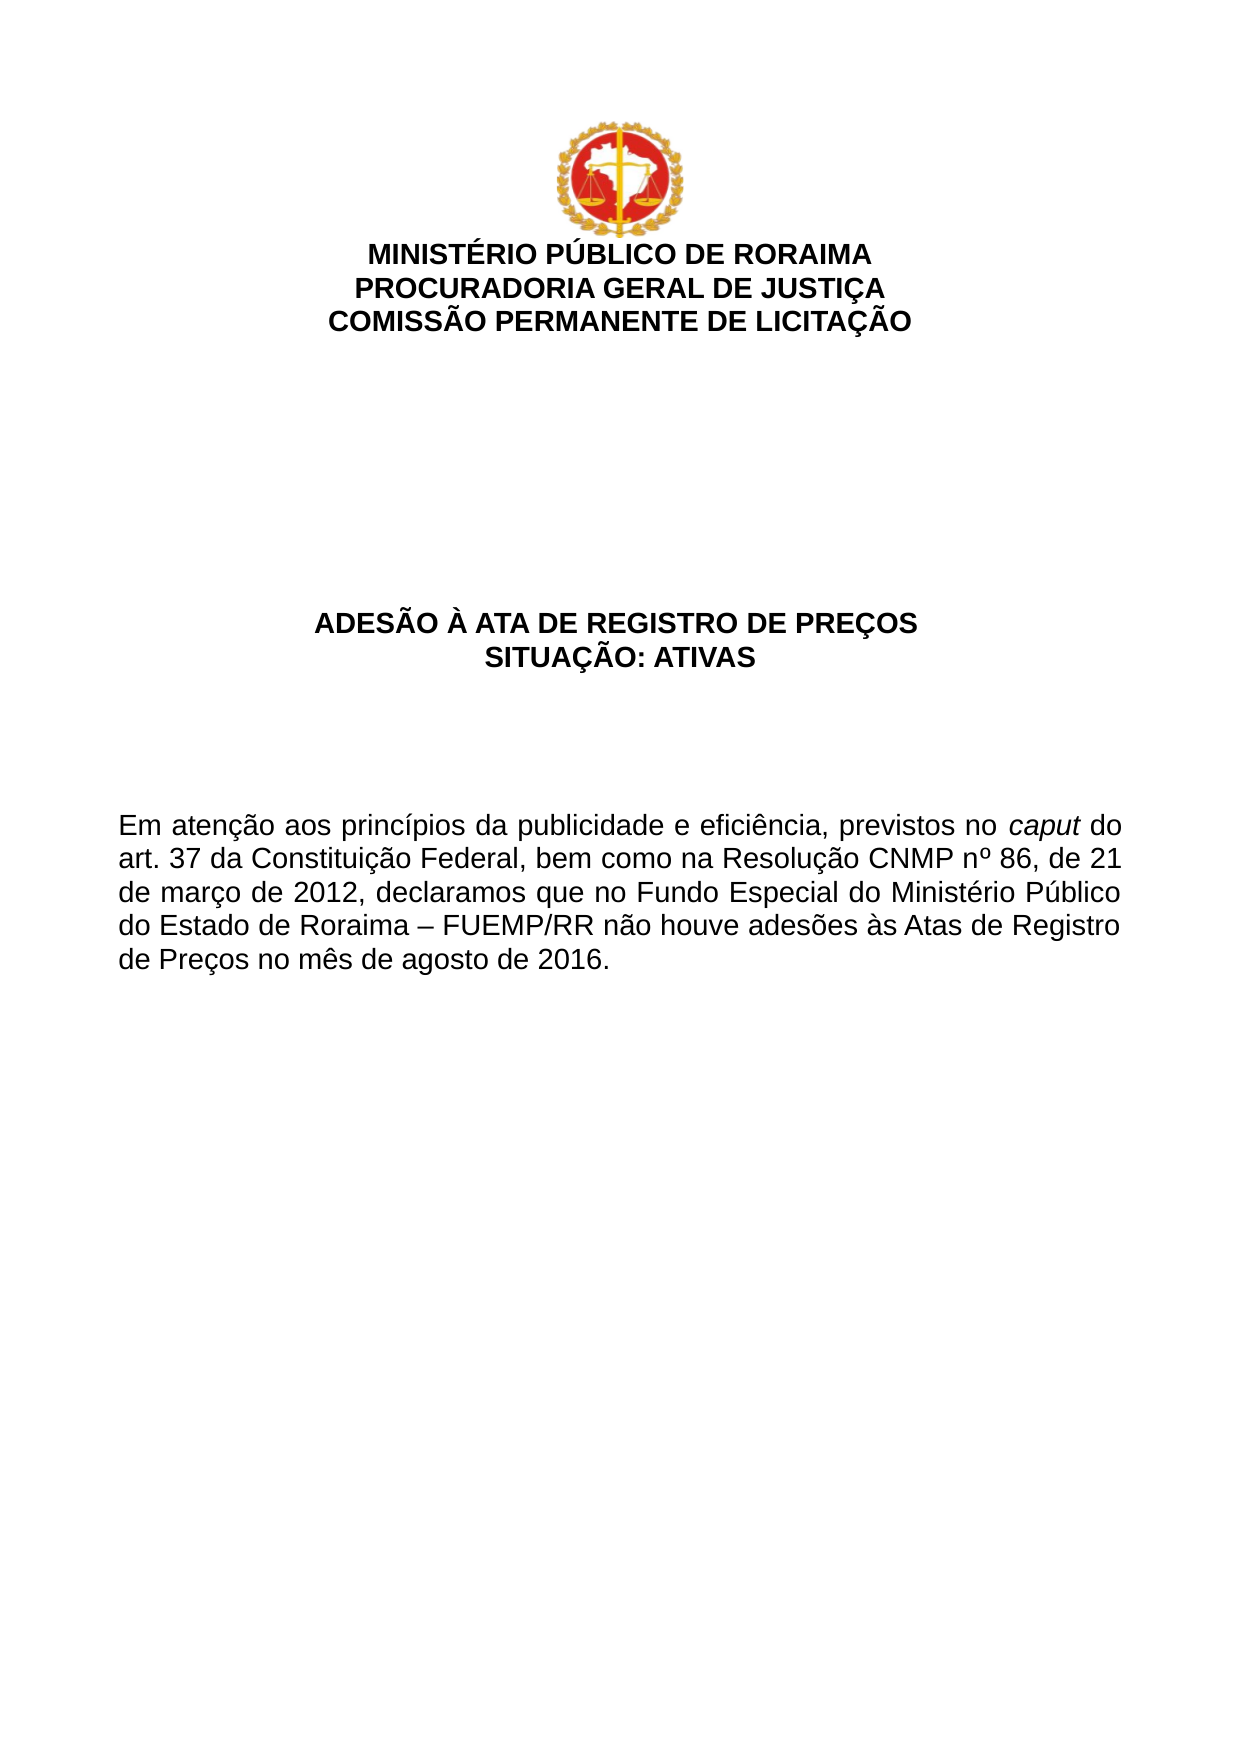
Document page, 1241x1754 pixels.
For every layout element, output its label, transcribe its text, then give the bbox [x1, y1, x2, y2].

text SITUAÇÃO: ATIVAS [118, 640, 1122, 673]
text COMISSÃO PERMANENTE DE LICITAÇÃO [118, 304, 1122, 338]
text PROCURADORIA GERAL DE JUSTIÇA [118, 271, 1122, 304]
picture [556, 121, 684, 238]
text MINISTÉRIO PÚBLICO DE RORAIMA [118, 118, 1122, 271]
text Em atenção aos princípios da publicidade e eficiência, previstos no caput do art. 37 da Constituição Federal, bem como na Resolução CNMP nº 86, de 21 de março de 2012, declaramos que no Fundo Especial do Ministério Público do Estado de Roraima – FUEMP/RR não houve adesões às Atas de Registro de Preços no mês de agosto de 2016. [118, 807, 1122, 975]
text ADESÃO À ATA DE REGISTRO DE PREÇOS [118, 606, 1122, 640]
